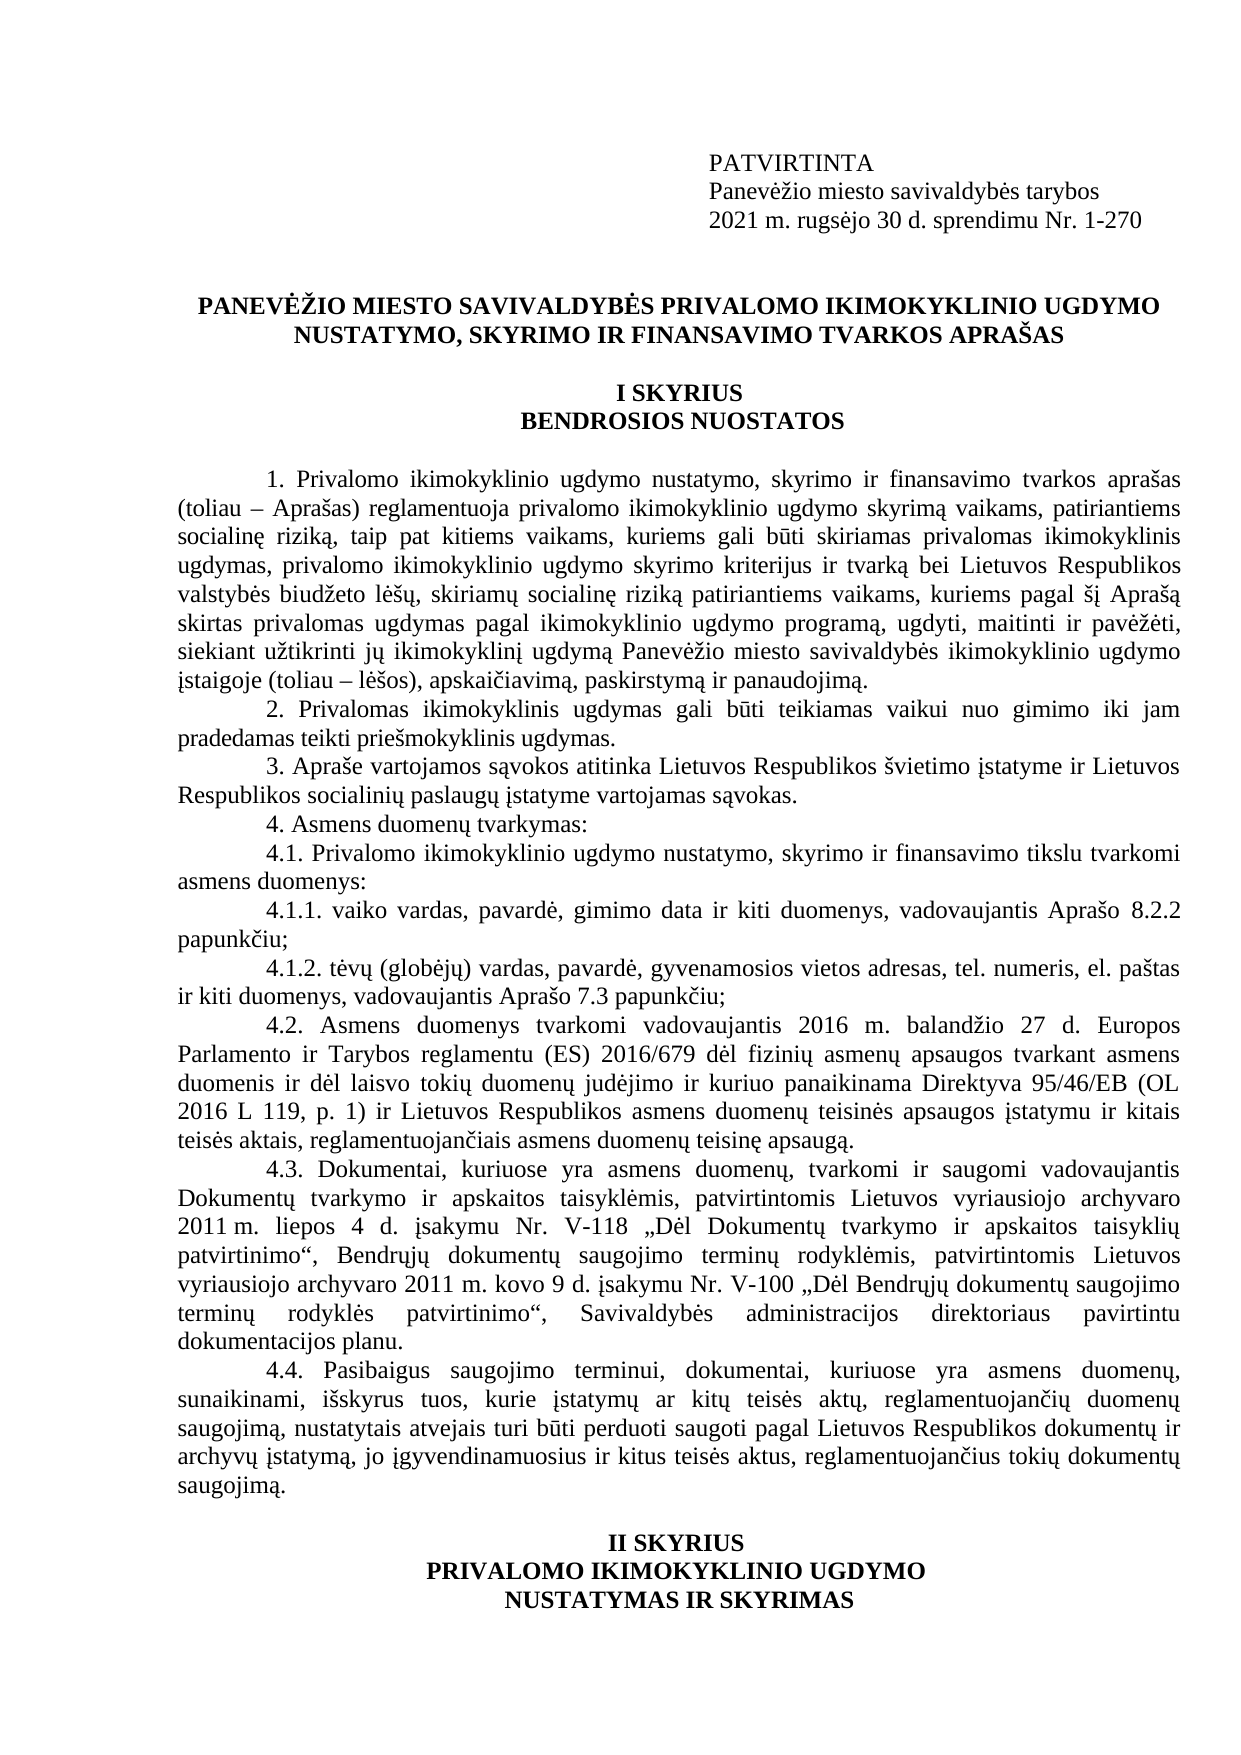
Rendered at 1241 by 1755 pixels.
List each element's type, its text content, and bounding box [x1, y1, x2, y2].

text II SKYRIUS [177, 1528, 1181, 1556]
text 4.1.1. vaiko vardas, pavardė, gimimo data ir kiti duomenys, vadovaujantis Aprašo 8.2.2 papunkčiu; [177, 895, 1181, 953]
text 4.1. Privalomo ikimokyklinio ugdymo nustatymo, skyrimo ir finansavimo tikslu tvarkomi asmens duomenys: [177, 838, 1181, 895]
text 4.1.2. tėvų (globėjų) vardas, pavardė, gyvenamosios vietos adresas, tel. numeris, el. paštas ir kiti duomenys, vadovaujantis Aprašo 7.3 papunkčiu; [177, 953, 1181, 1010]
text 4. Asmens duomenų tvarkymas: [177, 809, 1181, 838]
text 2021 m. rugsėjo 30 d. sprendimu Nr. 1-270 [709, 205, 1181, 234]
text BENDROSIOS NUOSTATOS [177, 406, 1181, 435]
text NUSTATYMAS IR SKYRIMAS [177, 1585, 1181, 1614]
text 4.4. Pasibaigus saugojimo terminui, dokumentai, kuriuose yra asmens duomenų, sunaikinami, išskyrus tuos, kurie įstatymų ar kitų teisės aktų, reglamentuojančių duomenų saugojimą, nustatytais atvejais turi būti perduoti saugoti pagal Lietuvos Respublikos dokumentų ir archyvų įstatymą, jo įgyvendinamuosius ir kitus teisės aktus, reglamentuojančius tokių dokumentų saugojimą. [177, 1355, 1181, 1499]
text PANEVĖŽIO MIESTO SAVIVALDYBĖS PRIVALOMO IKIMOKYKLINIO UGDYMO NUSTATYMO, SKYRIMO IR FINANSAVIMO TVARKOS APRAŠAS [177, 291, 1181, 349]
text PRIVALOMO IKIMOKYKLINIO UGDYMO [177, 1556, 1181, 1585]
text I SKYRIUS [177, 378, 1181, 406]
text 3. Apraše vartojamos sąvokos atitinka Lietuvos Respublikos švietimo įstatyme ir Lietuvos Respublikos socialinių paslaugų įstatyme vartojamas sąvokas. [177, 751, 1181, 809]
text Panevėžio miesto savivaldybės tarybos [709, 176, 1181, 205]
text 4.2. Asmens duomenys tvarkomi vadovaujantis 2016 m. balandžio 27 d. Europos Parlamento ir Tarybos reglamentu (ES) 2016/679 dėl fizinių asmenų apsaugos tvarkant asmens duomenis ir dėl laisvo tokių duomenų judėjimo ir kuriuo panaikinama Direktyva 95/46/EB (OL 2016 L 119, p. 1) ir Lietuvos Respublikos asmens duomenų teisinės apsaugos įstatymu ir kitais teisės aktais, reglamentuojančiais asmens duomenų teisinę apsaugą. [177, 1010, 1181, 1154]
text 2. Privalomas ikimokyklinis ugdymas gali būti teikiamas vaikui nuo gimimo iki jam pradedamas teikti priešmokyklinis ugdymas. [177, 694, 1181, 751]
text 1. Privalomo ikimokyklinio ugdymo nustatymo, skyrimo ir finansavimo tvarkos aprašas (toliau – Aprašas) reglamentuoja privalomo ikimokyklinio ugdymo skyrimą vaikams, patiriantiems socialinę riziką, taip pat kitiems vaikams, kuriems gali būti skiriamas privalomas ikimokyklinis ugdymas, privalomo ikimokyklinio ugdymo skyrimo kriterijus ir tvarką bei Lietuvos Respublikos valstybės biudžeto lėšų, skiriamų socialinę riziką patiriantiems vaikams, kuriems pagal šį Aprašą skirtas privalomas ugdymas pagal ikimokyklinio ugdymo programą, ugdyti, maitinti ir pavėžėti, siekiant užtikrinti jų ikimokyklinį ugdymą Panevėžio miesto savivaldybės ikimokyklinio ugdymo įstaigoje (toliau – lėšos), apskaičiavimą, paskirstymą ir panaudojimą. [177, 464, 1181, 694]
text 4.3. Dokumentai, kuriuose yra asmens duomenų, tvarkomi ir saugomi vadovaujantis Dokumentų tvarkymo ir apskaitos taisyklėmis, patvirtintomis Lietuvos vyriausiojo archyvaro 2011 m. liepos 4 d. įsakymu Nr. V-118 „Dėl Dokumentų tvarkymo ir apskaitos taisyklių patvirtinimo“, Bendrųjų dokumentų saugojimo terminų rodyklėmis, patvirtintomis Lietuvos vyriausiojo archyvaro 2011 m. kovo 9 d. įsakymu Nr. V-100 „Dėl Bendrųjų dokumentų saugojimo terminų rodyklės patvirtinimo“, Savivaldybės administracijos direktoriaus pavirtintu dokumentacijos planu. [177, 1154, 1181, 1355]
text PATVIRTINTA [709, 148, 1181, 176]
